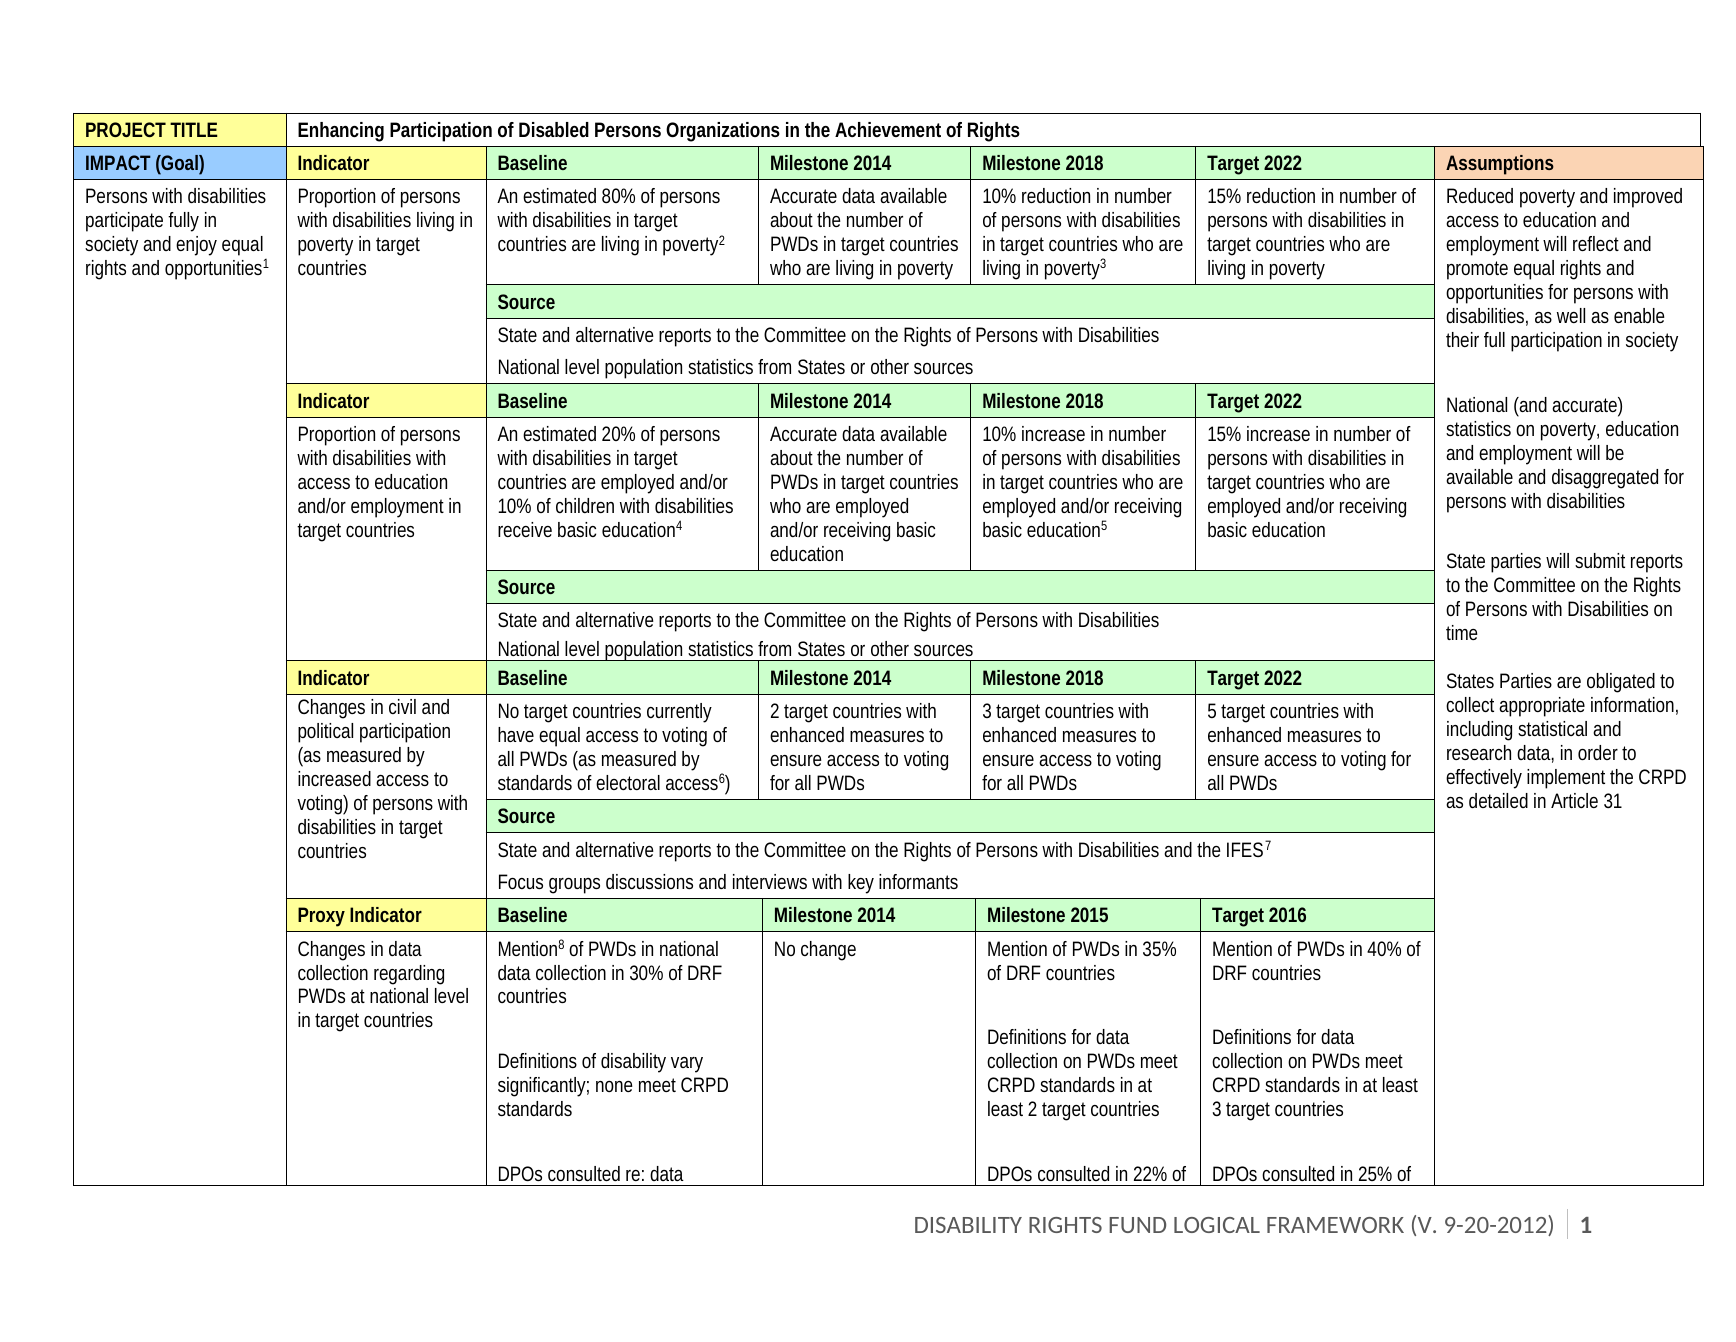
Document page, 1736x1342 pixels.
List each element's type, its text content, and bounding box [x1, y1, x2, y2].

table_cell Milestone 2018 [971, 661, 1195, 694]
table_header PROJECT TITLE [74, 114, 286, 146]
table_cell Proportion of persons with disabilities living in poverty in target countries [287, 180, 486, 383]
table_cell Baseline [487, 661, 758, 694]
table_cell Target 2022 [1196, 661, 1434, 694]
table_cell Mention of PWDs in 40% of DRF countries Definitions for data collection on PWDs meet CRPD standards in at least 3 target countries DPOs consulted in 25% of [1201, 932, 1434, 1185]
table_cell Assumptions [1435, 147, 1703, 179]
table_cell No target countries currently have equal access to voting of all PWDs (as measured by standards of electoral access) [487, 695, 758, 799]
table_cell Milestone 2014 [763, 899, 975, 931]
table_cell 10% reduction in number of persons with disabilities in target countries who are living in poverty [971, 180, 1195, 284]
table_cell Mention of PWDs in 35% of DRF countries Definitions for data collection on PWDs meet CRPD standards in at least 2 target countries DPOs consulted in 22% of [976, 932, 1200, 1185]
table_header Enhancing Participation of Disabled Persons Organizations in the Achievement of Rights [287, 114, 1700, 146]
table_cell Target 2022 [1196, 384, 1434, 417]
table_cell Baseline [487, 147, 758, 179]
table_cell Milestone 2014 [759, 661, 970, 694]
table_cell Indicator [287, 384, 486, 417]
table_cell Milestone 2015 [976, 899, 1200, 931]
table_cell 15% increase in number of persons with disabilities in target countries who are employed and/or receiving basic education [1196, 418, 1434, 570]
table_cell Source [487, 285, 1434, 318]
table_cell 3 target countries with enhanced measures to ensure access to voting for all PWDs [971, 695, 1195, 799]
table_cell Baseline [487, 384, 758, 417]
table_cell Source [487, 571, 1434, 603]
table_cell Milestone 2018 [971, 147, 1195, 179]
table_cell 5 target countries with enhanced measures to ensure access to voting for all PWDs [1196, 695, 1434, 799]
table_cell Indicator [287, 661, 486, 694]
table_cell 10% increase in number of persons with disabilities in target countries who are employed and/or receiving basic education [971, 418, 1195, 570]
table_cell Changes in data collection regarding PWDs at national level in target countries [287, 932, 486, 1185]
table_cell IMPACT (Goal) [74, 147, 286, 179]
table_cell Changes in civil and political participation (as measured by increased access to voting) of persons with disabilities in target countries [287, 695, 486, 898]
table_cell Mention of PWDs in national data collection in 30% of DRF countries Definitions of disability vary significantly; none meet CRPD standards DPOs consulted re: data collection in 19% of DRF countries [487, 932, 762, 1185]
table_cell Persons with disabilities participate fully in society and enjoy equal rights and opportunities [74, 180, 286, 1185]
table_cell Source [487, 800, 1434, 832]
table_cell Milestone 2018 [971, 384, 1195, 417]
table_cell Target 2022 [1196, 147, 1434, 179]
table_cell Target 2016 [1201, 899, 1434, 931]
table_cell Baseline [487, 899, 762, 931]
table_cell An estimated 80% of persons with disabilities in target countries are living in poverty [487, 180, 758, 284]
table_cell Indicator [287, 147, 486, 179]
table_cell State and alternative reports to the Committee on the Rights of Persons with Disabilities National level population statistics from States or other sources [487, 604, 1434, 660]
table_cell An estimated 20% of persons with disabilities in target countries are employed and/or 10% of children with disabilities receive basic education [487, 418, 758, 570]
table_cell Accurate data available about the number of PWDs in target countries who are living in poverty [759, 180, 970, 284]
table_cell State and alternative reports to the Committee on the Rights of Persons with Disabilities National level population statistics from States or other sources [487, 319, 1434, 383]
table_cell Milestone 2014 [759, 384, 970, 417]
table_cell Reduced poverty and improved access to education and employment will reflect and promote equal rights and opportunities for persons with disabilities, as well as enable their full participation in society National (and accurate) statistics on poverty, education and employment will be available and disaggregated for persons with disabilities State parties will submit reports to the Committee on the Rights of Persons with Disabilities on time States Parties are obligated to collect appropriate information, including statistical and research data, in order to effectively implement the CRPD as detailed in Article 31 [1435, 180, 1703, 1185]
table_cell Accurate data available about the number of PWDs in target countries who are employed and/or receiving basic education [759, 418, 970, 570]
table_cell Proportion of persons with disabilities with access to education and/or employment in target countries [287, 418, 486, 660]
table_cell 15% reduction in number of persons with disabilities in target countries who are living in poverty [1196, 180, 1434, 284]
table_cell Proxy Indicator [287, 899, 486, 931]
table_cell Milestone 2014 [759, 147, 970, 179]
table_cell No change [763, 932, 975, 1185]
table_cell State and alternative reports to the Committee on the Rights of Persons with Disabilities and the IFES Focus groups discussions and interviews with key informants [487, 833, 1434, 898]
table_cell 2 target countries with enhanced measures to ensure access to voting for all PWDs [759, 695, 970, 799]
